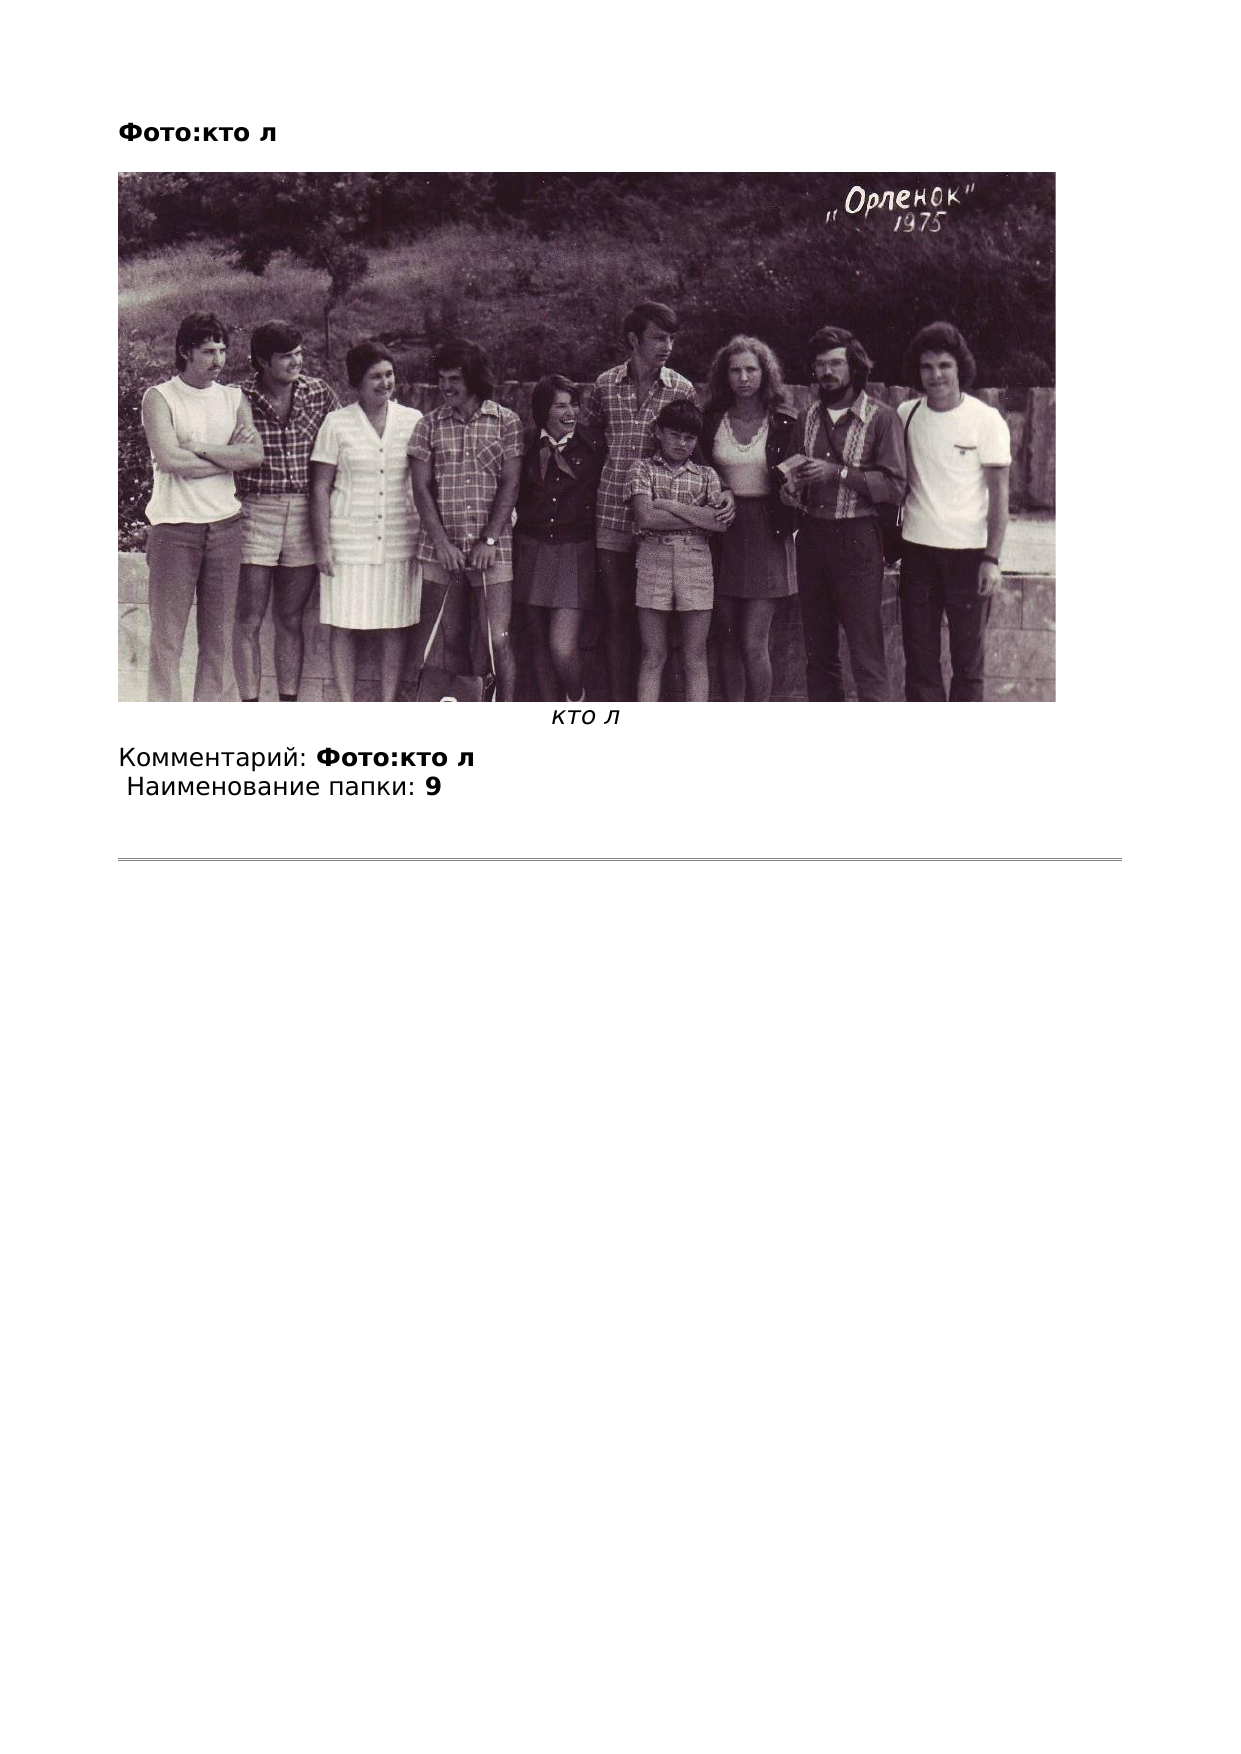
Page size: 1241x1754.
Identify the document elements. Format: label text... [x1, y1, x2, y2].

subtitle Фото:кто л [118, 118, 1122, 147]
text кто л [118, 702, 1056, 731]
picture [118, 172, 1056, 702]
text Комментарий: Фото:кто л Наименование папки: 9 [118, 743, 1122, 831]
